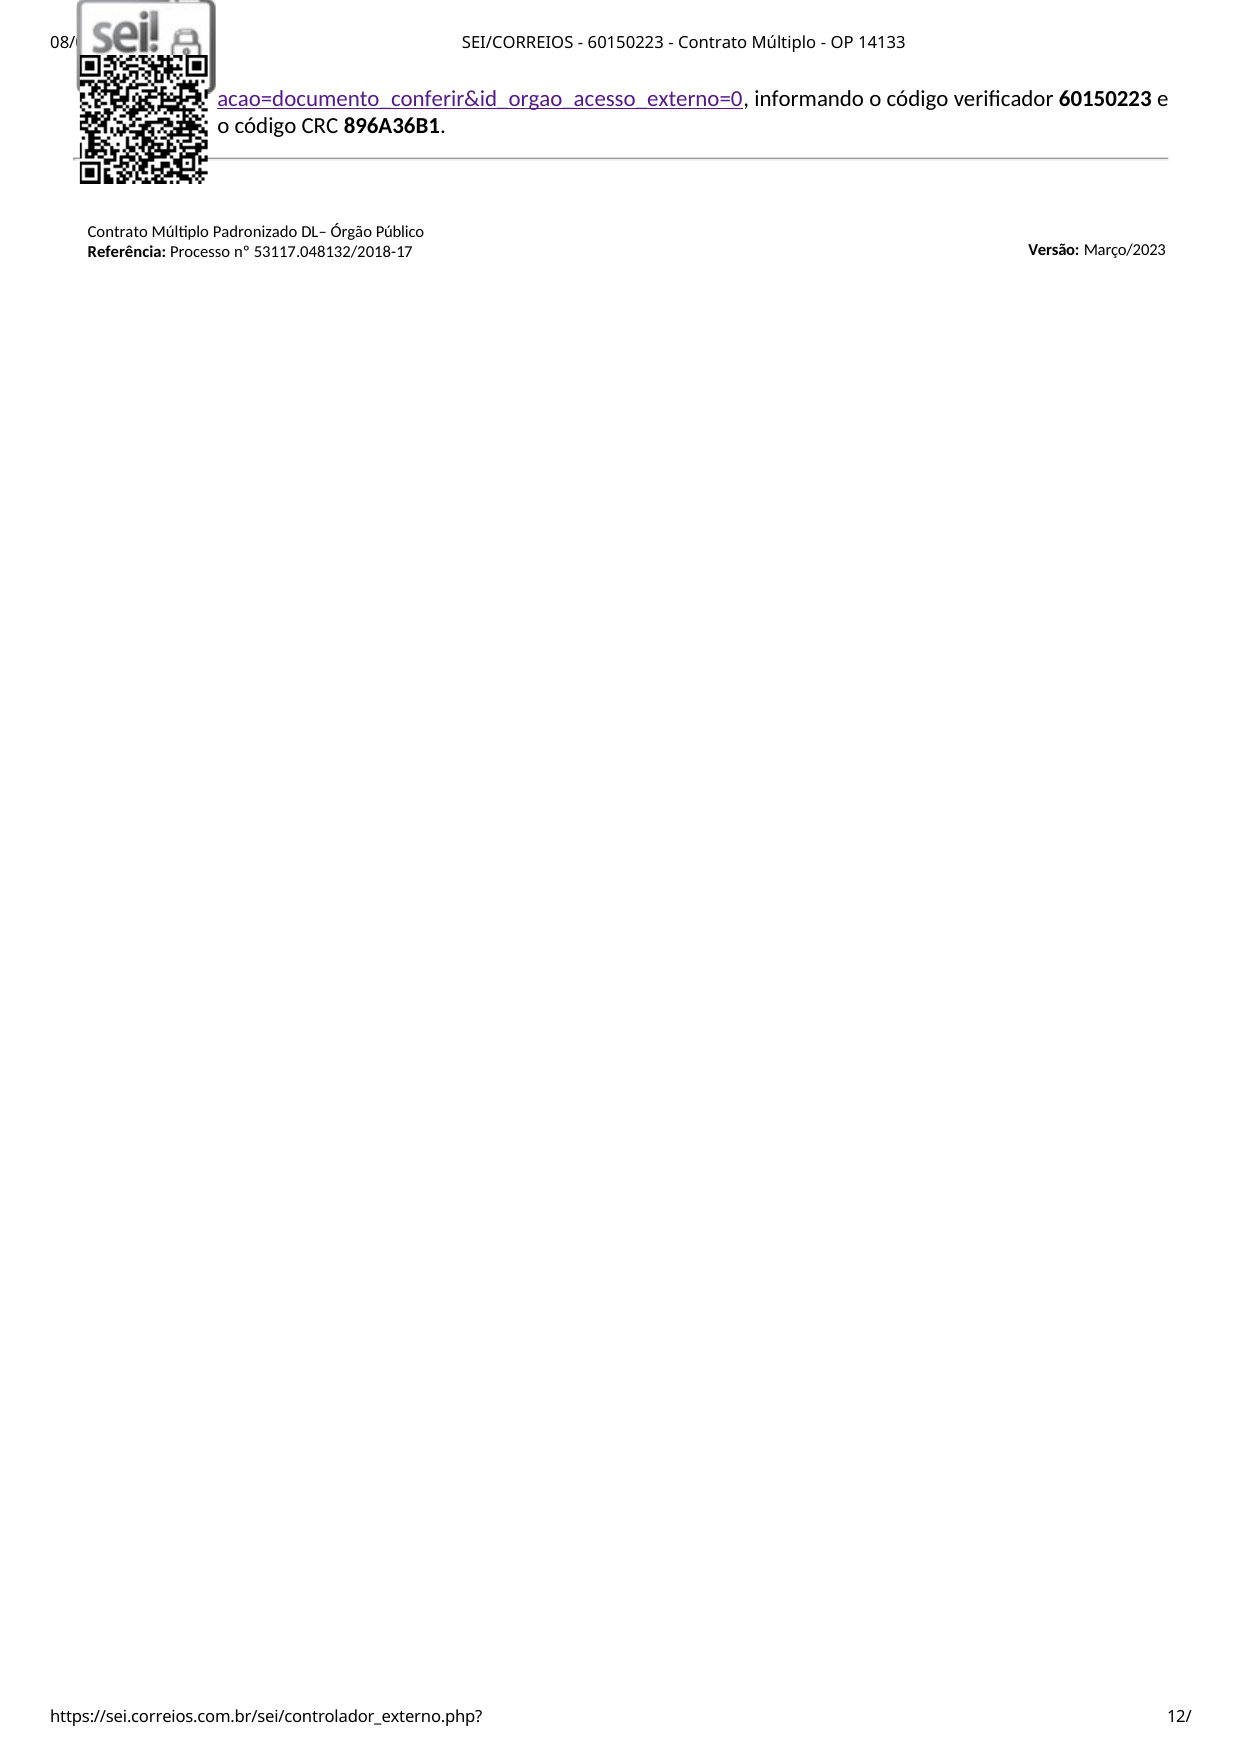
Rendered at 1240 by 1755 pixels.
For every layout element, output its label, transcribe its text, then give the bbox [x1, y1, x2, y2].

text Referência: Processo nº 53117.048132/2018-17 [87, 242, 427, 262]
text acao=documento_conferir&id_orgao_acesso_externo=0, informando o código verificador 60150223 e o código CRC 896A36B1. [217, 84, 1170, 140]
text Versão: Março/2023 [1028, 239, 1181, 260]
text Contrato Múltiplo Padronizado DL– Órgão Público [87, 221, 427, 242]
